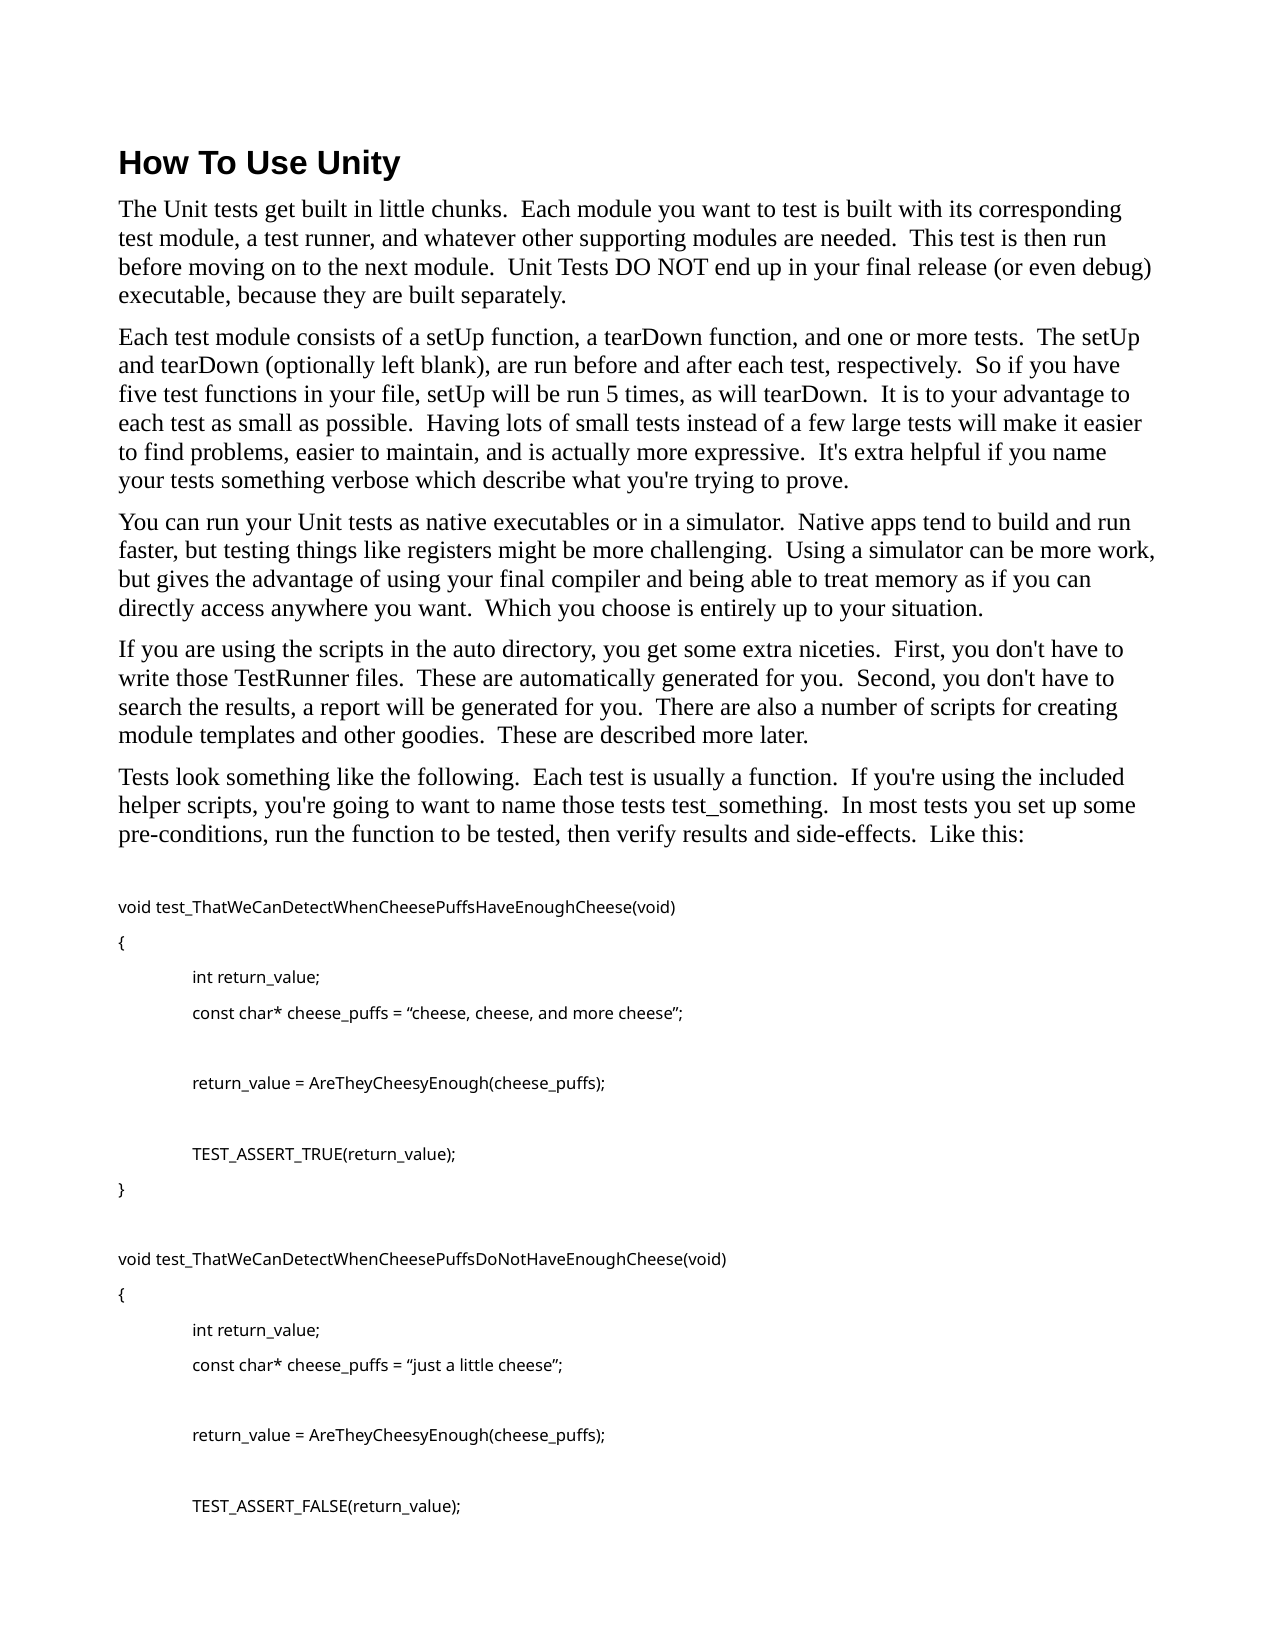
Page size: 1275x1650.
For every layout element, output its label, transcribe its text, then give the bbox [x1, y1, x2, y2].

text int return_value; [118, 966, 1157, 989]
text If you are using the scripts in the auto directory, you get some extra niceties. First, you don't have to write those TestRunner files. These are automatically generated for you. Second, you don't have to search the results, a report will be generated for you. There are also a number of scripts for creating module templates and other goodies. These are described more later. [118, 634, 1157, 749]
text const char* cheese_puffs = “just a little cheese”; [118, 1353, 1157, 1376]
text { [118, 1283, 1157, 1306]
subtitle How To Use Unity [118, 143, 1157, 182]
text Tests look something like the following. Each test is usually a function. If you're using the included helper scripts, you're going to want to name those tests test_something. In most tests you set up some pre-conditions, run the function to be tested, then verify results and side-effects. Like this: [118, 762, 1157, 848]
text Each test module consists of a setUp function, a tearDown function, and one or more tests. The setUp and tearDown (optionally left blank), are run before and after each test, respectively. So if you have five test functions in your file, setUp will be run 5 times, as will tearDown. It is to your advantage to each test as small as possible. Having lots of small tests instead of a few large tests will make it easier to find problems, easier to maintain, and is actually more expressive. It's extra helpful if you name your tests something verbose which describe what you're trying to prove. [118, 322, 1157, 494]
text return_value = AreTheyCheesyEnough(cheese_puffs); [118, 1424, 1157, 1447]
text The Unit tests get built in little chunks. Each module you want to test is built with its corresponding test module, a test runner, and whatever other supporting modules are needed. This test is then run before moving on to the next module. Unit Tests DO NOT end up in your final release (or even debug) executable, because they are built separately. [118, 194, 1157, 309]
text } [118, 1177, 1157, 1200]
text return_value = AreTheyCheesyEnough(cheese_puffs); [118, 1072, 1157, 1094]
text void test_ThatWeCanDetectWhenCheesePuffsDoNotHaveEnoughCheese(void) [118, 1248, 1157, 1271]
text { [118, 931, 1157, 954]
text TEST_ASSERT_TRUE(return_value); [118, 1142, 1157, 1165]
text int return_value; [118, 1318, 1157, 1341]
text TEST_ASSERT_FALSE(return_value); [118, 1494, 1157, 1517]
text const char* cheese_puffs = “cheese, cheese, and more cheese”; [118, 1001, 1157, 1024]
text void test_ThatWeCanDetectWhenCheesePuffsHaveEnoughCheese(void) [118, 896, 1157, 918]
text You can run your Unit tests as native executables or in a simulator. Native apps tend to build and run faster, but testing things like registers might be more challenging. Using a simulator can be more work, but gives the advantage of using your final compiler and being able to treat memory as if you can directly access anywhere you want. Which you choose is entirely up to your situation. [118, 507, 1157, 622]
